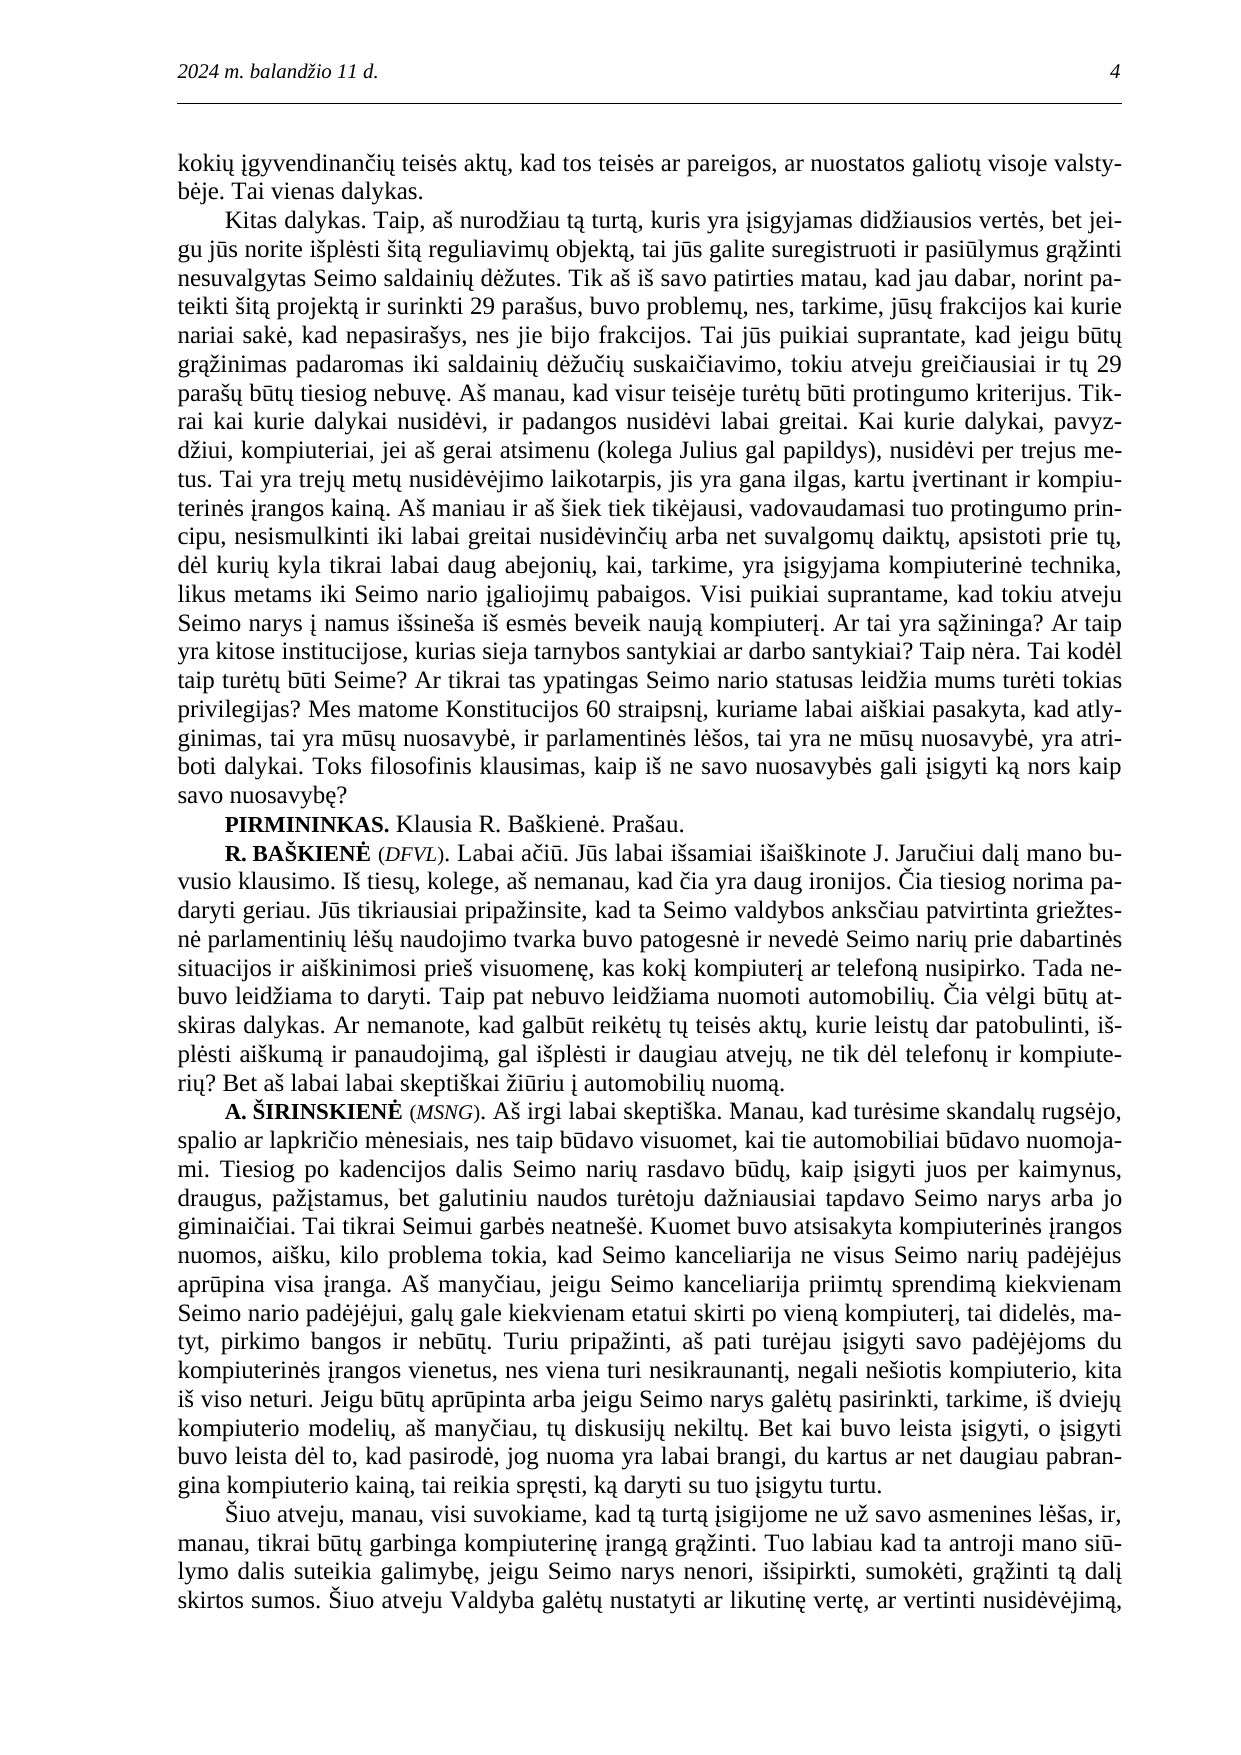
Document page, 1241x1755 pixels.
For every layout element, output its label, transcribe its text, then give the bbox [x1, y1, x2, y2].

text ko­kių įgy­ven­di­nan­čių tei­sės ak­tų, kad tos tei­sės ar pa­rei­gos, ar nuo­sta­tos ga­lio­tų vi­so­je vals­ty­bė­je. Tai vie­nas da­ly­kas. [177, 148, 1122, 205]
text A. ŠIRINSKIENĖ (MSNG). Aš ir­gi la­bai skep­tiš­ka. Ma­nau, kad tu­rė­si­me skan­da­lų rug­sė­jo, spa­lio ar lap­kri­čio mė­ne­siais, nes taip bū­da­vo vi­suo­met, kai tie au­to­mo­bi­liai bū­da­vo nuo­mo­ja­mi. Tie­siog po ka­den­ci­jos da­lis Sei­mo na­rių ras­da­vo bū­dų, kaip įsi­gy­ti juos per kai­my­nus, drau­gus, pa­žįs­ta­mus, bet ga­lu­ti­niu nau­dos tu­rė­to­ju daž­niau­siai tap­da­vo Sei­mo na­rys ar­ba jo gi­mi­nai­čiai. Tai tik­rai Sei­mui gar­bės ne­at­ne­šė. Kuo­met bu­vo at­si­sa­ky­ta kom­piu­te­ri­nės įran­gos nuo­mos, aiš­ku, ki­lo pro­ble­ma to­kia, kad Sei­mo kan­ce­lia­ri­ja ne vi­sus Sei­mo na­rių pa­dė­jė­jus ap­rū­pi­na vi­sa įran­ga. Aš ma­ny­čiau, jei­gu Sei­mo kan­ce­lia­ri­ja pri­im­tų spren­di­mą kiek­vie­nam Sei­mo na­rio pa­dė­jė­jui, ga­lų ga­le kiek­vie­nam eta­tui skir­ti po vie­ną kom­piu­te­rį, tai di­de­lės, ma­tyt, pir­ki­mo ban­gos ir ne­bū­tų. Tu­riu pri­pa­žin­ti, aš pa­ti tu­rė­jau įsi­gy­ti sa­vo pa­dė­jė­joms du kom­piu­te­ri­nės įran­gos vie­ne­tus, nes vie­na tu­ri ne­si­krau­nan­tį, ne­ga­li ne­šio­tis kom­piu­te­rio, ki­ta iš vi­so ne­tu­ri. Jei­gu bū­tų ap­rū­pin­ta ar­ba jei­gu Sei­mo na­rys ga­lė­tų pa­si­rink­ti, tar­ki­me, iš dvie­jų kom­piu­te­rio mo­de­lių, aš ma­ny­čiau, tų dis­ku­si­jų ne­kil­tų. Bet kai bu­vo leis­ta įsi­gy­ti, o įsi­gy­ti bu­vo leis­ta dėl to, kad pa­si­ro­dė, jog nu­oma yra la­bai bran­gi, du kar­tus ar net dau­giau pa­bran­gi­na kom­piu­te­rio kai­ną, tai rei­kia spręs­ti, ką da­ry­ti su tuo įsi­gy­tu tur­tu. [177, 1096, 1122, 1499]
text Ki­tas da­ly­kas. Taip, aš nu­ro­džiau tą tur­tą, ku­ris yra įsi­gy­ja­mas di­džiau­sios ver­tės, bet jei­gu jūs no­ri­te iš­plės­ti ši­tą re­gu­lia­vi­mų ob­jek­tą, tai jūs ga­li­te su­re­gist­ruo­ti ir pa­siū­ly­mus grą­žin­ti ne­su­val­gy­tas Sei­mo sal­dai­nių dė­žu­tes. Tik aš iš sa­vo pa­tir­ties ma­tau, kad jau da­bar, no­rint pa­teik­ti ši­tą pro­jek­tą ir su­rink­ti 29 pa­ra­šus, bu­vo pro­ble­mų, nes, tar­ki­me, jū­sų frak­ci­jos kai ku­rie na­riai sa­kė, kad ne­pa­si­ra­šys, nes jie bi­jo frak­ci­jos. Tai jūs pui­kiai su­pran­ta­te, kad jei­gu bū­tų grą­ži­ni­mas pa­da­ro­mas iki sal­dai­nių dė­žu­čių su­skai­čia­vi­mo, to­kiu at­ve­ju grei­čiau­siai ir tų 29 pa­ra­šų bū­tų tie­siog ne­bu­vę. Aš ma­nau, kad vi­sur tei­sė­je tu­rė­tų bū­ti pro­tin­gu­mo kri­te­ri­jus. Tik­rai kai ku­rie da­ly­kai nu­si­dė­vi, ir pa­dan­gos nu­si­dė­vi la­bai grei­tai. Kai ku­rie da­ly­kai, pa­vyz­džiui, kom­piu­te­riai, jei aš ge­rai at­si­me­nu (ko­le­ga Ju­lius gal pa­pil­dys), nu­si­dė­vi per tre­jus me­tus. Tai yra tre­jų me­tų nu­si­dė­vė­ji­mo lai­ko­tar­pis, jis yra ga­na il­gas, kar­tu įver­ti­nant ir kom­piu­te­ri­nės įran­gos kai­ną. Aš ma­niau ir aš šiek tiek ti­kė­jau­si, va­do­vau­da­ma­si tuo pro­tin­gu­mo prin­ci­pu, ne­si­smul­kin­ti iki la­bai grei­tai nu­si­dė­vin­čių ar­ba net su­val­go­mų daik­tų, ap­si­sto­ti prie tų, dėl ku­rių ky­la tik­rai la­bai daug abe­jo­nių, kai, tar­ki­me, yra įsi­gy­ja­ma kom­piu­te­ri­nė tech­ni­ka, li­kus me­tams iki Sei­mo na­rio įga­lio­ji­mų pa­bai­gos. Vi­si pui­kiai su­pran­ta­me, kad to­kiu at­ve­ju Sei­mo na­rys į na­mus iš­si­ne­ša iš es­mės be­veik nau­ją kom­piu­te­rį. Ar tai yra są­ži­nin­ga? Ar taip yra ki­to­se ins­ti­tu­ci­jo­se, ku­rias sie­ja tar­ny­bos san­ty­kiai ar dar­bo san­ty­kiai? Taip nė­ra. Tai ko­dėl taip tu­rė­tų bū­ti Sei­me? Ar tik­rai tas ypa­tin­gas Sei­mo na­rio sta­tu­sas lei­džia mums tu­rė­ti to­kias pri­vi­le­gi­jas? Mes ma­to­me Kon­sti­tu­ci­jos 60 straips­nį, ku­ria­me la­bai aiš­kiai pa­sa­ky­ta, kad at­ly­gi­ni­mas, tai yra mū­sų nuo­sa­vy­bė, ir par­la­men­ti­nės lė­šos, tai yra ne mū­sų nuo­sa­vy­bė, yra at­ri­bo­ti da­ly­kai. Toks fi­lo­so­fi­nis klau­si­mas, kaip iš ne sa­vo nuo­sa­vy­bės ga­li įsi­gy­ti ką nors kaip sa­vo nuo­sa­vy­bę? [177, 205, 1122, 809]
text Šiuo at­ve­ju, ma­nau, vi­si su­vo­kia­me, kad tą tur­tą įsi­gi­jo­me ne už sa­vo as­me­ni­nes lė­šas, ir, ma­nau, tik­rai bū­tų gar­bin­ga kom­piu­te­ri­nę įran­gą grą­žin­ti. Tuo la­biau kad ta ant­ro­ji ma­no siū­ly­mo da­lis su­tei­kia ga­li­my­bę, jei­gu Sei­mo na­rys ne­no­ri, iš­si­pirk­ti, su­mo­kė­ti, grą­žin­ti tą da­lį skir­tos su­mos. Šiuo at­ve­ju Val­dy­ba ga­lė­tų nu­sta­ty­ti ar li­ku­ti­nę ver­tę, ar ver­tin­ti nu­si­dė­vė­ji­mą, [177, 1499, 1122, 1614]
text R. BAŠKIENĖ (DFVL). La­bai ačiū. Jūs la­bai iš­sa­miai iš­aiš­ki­no­te J. Ja­ru­čiui da­lį ma­no bu­vu­sio klau­si­mo. Iš tie­sų, ko­le­ge, aš ne­ma­nau, kad čia yra daug iro­ni­jos. Čia tie­siog no­ri­ma pa­da­ry­ti ge­riau. Jūs tik­riau­siai pri­pa­žin­si­te, kad ta Sei­mo val­dy­bos anks­čiau pa­tvir­tin­ta griež­tes­nė par­la­men­ti­nių lė­šų nau­do­ji­mo tvar­ka bu­vo pa­to­ges­nė ir ne­ve­dė Sei­mo na­rių prie da­bar­ti­nės si­tu­a­ci­jos ir aiš­ki­ni­mo­si prieš vi­suo­me­nę, kas ko­kį kom­piu­te­rį ar te­le­fo­ną nu­si­pir­ko. Ta­da ne­bu­vo lei­džia­ma to da­ry­ti. Taip pat ne­bu­vo lei­džia­ma nuo­mo­ti au­to­mo­bi­lių. Čia vėl­gi bū­tų at­ski­ras da­ly­kas. Ar ne­ma­no­te, kad gal­būt rei­kė­tų tų tei­sės ak­tų, ku­rie leis­tų dar pa­to­bu­lin­ti, iš­plės­ti aiš­ku­mą ir pa­nau­do­ji­mą, gal iš­plės­ti ir dau­giau at­ve­jų, ne tik dėl te­le­fo­nų ir kom­piu­te­rių? Bet aš la­bai la­bai skep­tiš­kai žiū­riu į au­to­mo­bi­lių nu­omą. [177, 838, 1122, 1096]
text PIRMININKAS. Klau­sia R. Baš­kie­nė. Pra­šau. [177, 809, 1122, 838]
